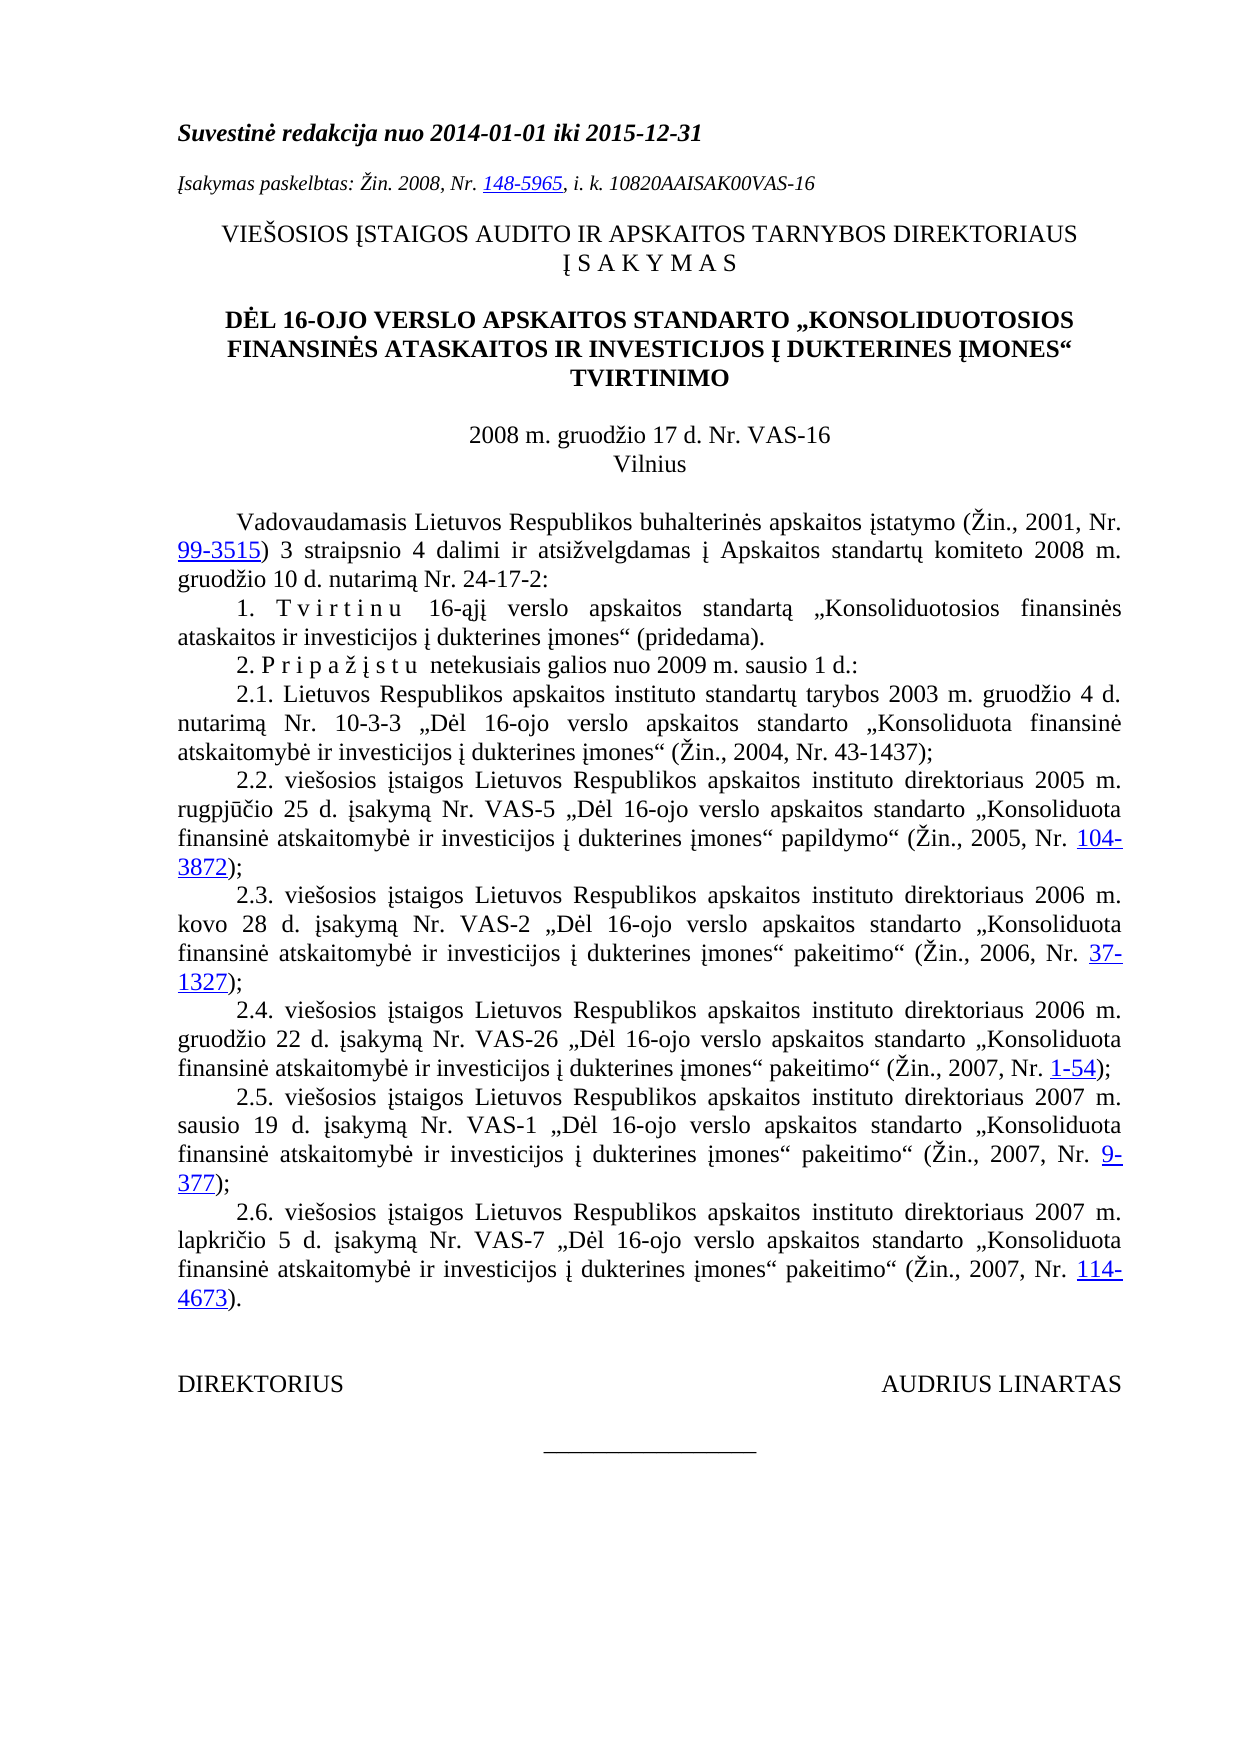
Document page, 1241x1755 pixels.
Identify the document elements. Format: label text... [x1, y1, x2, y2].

text 2.2. viešosios įstaigos Lietuvos Respublikos apskaitos instituto direktoriaus 2005 m. rugpjūčio 25 d. įsakymą Nr. VAS-5 „Dėl 16-ojo verslo apskaitos standarto „Konsoliduota finansinė atskaitomybė ir investicijos į dukterines įmones“ papildymo“ (Žin., 2005, Nr. 104-3872); [177, 765, 1122, 880]
text 2.4. viešosios įstaigos Lietuvos Respublikos apskaitos instituto direktoriaus 2006 m. gruodžio 22 d. įsakymą Nr. VAS-26 „Dėl 16-ojo verslo apskaitos standarto „Konsoliduota finansinė atskaitomybė ir investicijos į dukterines įmones“ pakeitimo“ (Žin., 2007, Nr. 1-54); [177, 995, 1122, 1082]
text DIREKTORIUS AUDRIUS LINARTAS [177, 1369, 1122, 1398]
text 2.3. viešosios įstaigos Lietuvos Respublikos apskaitos instituto direktoriaus 2006 m. kovo 28 d. įsakymą Nr. VAS-2 „Dėl 16-ojo verslo apskaitos standarto „Konsoliduota finansinė atskaitomybė ir investicijos į dukterines įmones“ pakeitimo“ (Žin., 2006, Nr. 37-1327); [177, 880, 1122, 995]
text ĮSAKYMAS [177, 248, 1122, 277]
text VIEŠOSIOS ĮSTAIGOS AUDITO IR APSKAITOS TARNYBOS DIREKTORIAUS [177, 219, 1122, 248]
text 2.6. viešosios įstaigos Lietuvos Respublikos apskaitos instituto direktoriaus 2007 m. lapkričio 5 d. įsakymą Nr. VAS-7 „Dėl 16-ojo verslo apskaitos standarto „Konsoliduota finansinė atskaitomybė ir investicijos į dukterines įmones“ pakeitimo“ (Žin., 2007, Nr. 114-4673). [177, 1197, 1122, 1312]
text Suvestinė redakcija nuo 2014-01-01 iki 2015-12-31 [177, 118, 1122, 147]
text Vilnius [177, 449, 1122, 478]
text 2. Pripažįstu netekusiais galios nuo 2009 m. sausio 1 d.: [177, 650, 1122, 679]
text 2008 m. gruodžio 17 d. Nr. VAS-16 [177, 420, 1122, 449]
text 2.1. Lietuvos Respublikos apskaitos instituto standartų tarybos 2003 m. gruodžio 4 d. nutarimą Nr. 10-3-3 „Dėl 16-ojo verslo apskaitos standarto „Konsoliduota finansinė atskaitomybė ir investicijos į dukterines įmones“ (Žin., 2004, Nr. 43-1437); [177, 679, 1122, 765]
text 2.5. viešosios įstaigos Lietuvos Respublikos apskaitos instituto direktoriaus 2007 m. sausio 19 d. įsakymą Nr. VAS-1 „Dėl 16-ojo verslo apskaitos standarto „Konsoliduota finansinė atskaitomybė ir investicijos į dukterines įmones“ pakeitimo“ (Žin., 2007, Nr. 9-377); [177, 1082, 1122, 1197]
text Vadovaudamasis Lietuvos Respublikos buhalterinės apskaitos įstatymo (Žin., 2001, Nr. 99-3515) 3 straipsnio 4 dalimi ir atsižvelgdamas į Apskaitos standartų komiteto 2008 m. gruodžio 10 d. nutarimą Nr. 24-17-2: [177, 507, 1122, 593]
text _________________ [177, 1427, 1122, 1455]
text 1. Tvirtinu 16-ąjį verslo apskaitos standartą „Konsoliduotosios finansinės ataskaitos ir investicijos į dukterines įmones“ (pridedama). [177, 593, 1122, 650]
text Įsakymas paskelbtas: Žin. 2008, Nr. 148-5965, i. k. 10820AAISAK00VAS-16 [177, 171, 1122, 195]
text DĖL 16-OJO VERSLO APSKAITOS STANDARTO „KONSOLIDUOTOSIOS FINANSINĖS ATASKAITOS IR INVESTICIJOS Į DUKTERINES ĮMONES“ TVIRTINIMO [177, 305, 1122, 392]
